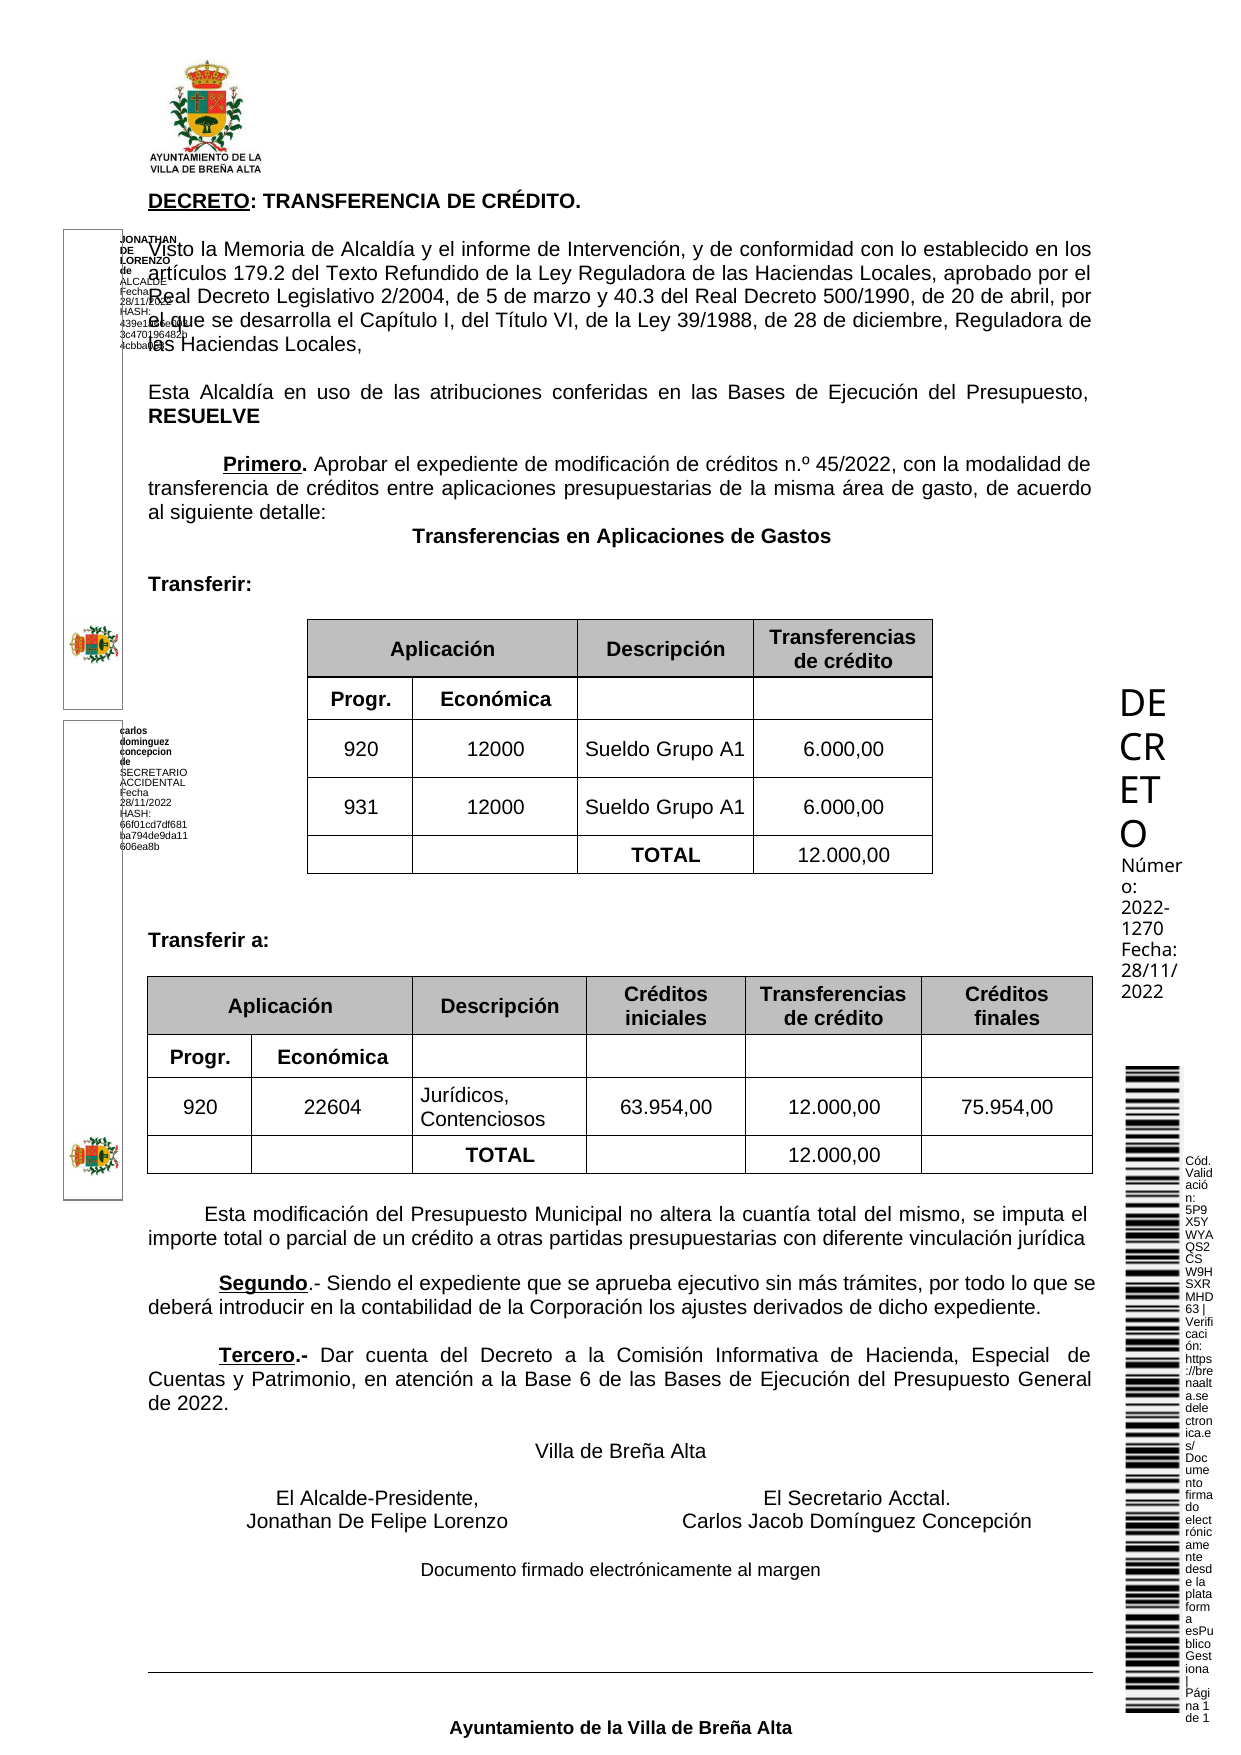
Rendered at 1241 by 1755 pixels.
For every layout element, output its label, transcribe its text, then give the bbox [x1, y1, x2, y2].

text Esta modificación del Presupuesto Municipal no altera la cuantía total del mismo, se imputa el importe total o parcial de un crédito a otras partidas presupuestarias con diferente vinculación jurídica [148, 1202, 1108, 1250]
table_cell [746, 1035, 921, 1077]
table_cell [587, 1035, 745, 1077]
text Primero. Aprobar el expediente de modificación de créditos n.º 45/2022, con la modalidad de transferencia de créditos entre aplicaciones presupuestarias de la misma área de gasto, de acuerdo al siguiente detalle: [148, 452, 1092, 524]
table_cell [308, 836, 412, 873]
table_cell 6.000,00 [754, 720, 932, 777]
table_cell [922, 1035, 1092, 1077]
text Visto la Memoria de Alcaldía y el informe de Intervención, y de conformidad con lo establecido en los artículos 179.2 del Texto Refundido de la Ley Reguladora de las Haciendas Locales, aprobado por el Real Decreto Legislativo 2/2004, de 5 de marzo y 40.3 del Real Decreto 500/1990, de 20 de abril, por el que se desarrolla el Capítulo I, del Título VI, de la Ley 39/1988, de 28 de diciembre, Reguladora de las Haciendas Locales, [64, 230, 122, 709]
table_cell 12000 [413, 720, 577, 777]
table_cell 75.954,00 [922, 1078, 1092, 1135]
table_header El Secretario Acctal. Carlos Jacob Domínguez Concepción [595, 1487, 1052, 1534]
table_cell [587, 1136, 745, 1173]
table_cell 12.000,00 [746, 1078, 921, 1135]
table_header Créditos finales [922, 977, 1092, 1034]
table_cell Sueldo Grupo A1 [578, 720, 753, 777]
table_cell [413, 1035, 586, 1077]
subtitle Transferir a: [148, 928, 1117, 952]
text Visto la Memoria de Alcaldía y el informe de Intervención, y de conformidad con lo establecido en los artículos 179.2 del Texto Refundido de la Ley Reguladora de las Haciendas Locales, aprobado por el Real Decreto Legislativo 2/2004, de 5 de marzo y 40.3 del Real Decreto 500/1990, de 20 de abril, por el que se desarrolla el Capítulo I, del Título VI, de la Ley 39/1988, de 28 de diciembre, Reguladora de las Haciendas Locales, [148, 236, 1093, 356]
table_header Créditos iniciales [587, 977, 745, 1034]
text Cód. Validación: 5P9X5YWYAQS2CSW9HSXRMHD63 | Verificación: https://brenaalta.sedelectronica.es/ Documento firmado electrónicamente desde la plataforma esPublico Gestiona | Página 1 de 1 [1185, 1155, 1214, 1725]
text Documento firmado electrónicamente al margen [185, 1558, 1056, 1580]
table_cell Progr. [148, 1035, 251, 1077]
table_cell Económica [413, 678, 577, 719]
table_cell Económica [252, 1035, 412, 1077]
table_header Transferencias de crédito [754, 620, 932, 676]
table_cell [413, 836, 577, 873]
table_cell TOTAL [413, 1136, 586, 1173]
text Segundo.- Siendo el expediente que se aprueba ejecutivo sin más trámites, por todo lo que se deberá introducir en la contabilidad de la Corporación los ajustes derivados de dicho expediente. [148, 1271, 1098, 1319]
table_cell [148, 1136, 251, 1173]
table_header Transferencias de crédito [746, 977, 921, 1034]
table_header El Alcalde-Presidente, Jonathan De Felipe Lorenzo [226, 1487, 595, 1534]
table_cell 12.000,00 [746, 1136, 921, 1173]
table_cell [922, 1136, 1092, 1173]
table_cell 931 [308, 778, 412, 835]
subtitle RESUELVE [148, 404, 1195, 428]
table_header Aplicación [308, 620, 577, 676]
text DECRETO [1119, 682, 1186, 856]
subtitle Transferencias en Aplicaciones de Gastos [185, 524, 1058, 548]
table_cell 6.000,00 [754, 778, 932, 835]
text Ayuntamiento de la Villa de Breña Alta [185, 1717, 1056, 1739]
table_header Aplicación [148, 977, 412, 1034]
text [1183, 1152, 1214, 1736]
text Esta Alcaldía en uso de las atribuciones conferidas en las Bases de Ejecución del Presupuesto, [148, 380, 1195, 404]
table_cell Progr. [308, 678, 412, 719]
table_header Descripción [413, 977, 586, 1034]
table_cell Jurídicos, Contenciosos [413, 1078, 586, 1135]
table_cell 12.000,00 [754, 836, 932, 873]
table_cell 920 [308, 720, 412, 777]
table_cell 12000 [413, 778, 577, 835]
text Tercero.- Dar cuenta del Decreto a la Comisión Informativa de Hacienda, Especial de Cuentas y Patrimonio, en atención a la Base 6 de las Bases de Ejecución del Presupuesto General de 2022. [148, 1343, 1092, 1415]
table_header Descripción [578, 620, 753, 676]
text [1117, 680, 1186, 1027]
table_cell [252, 1136, 412, 1173]
table_cell 22604 [252, 1078, 412, 1135]
text [64, 721, 122, 1199]
table_cell [578, 678, 753, 719]
text Transferir: [148, 572, 1195, 596]
table_cell 920 [148, 1078, 251, 1135]
table_cell TOTAL [578, 836, 753, 873]
table_cell Sueldo Grupo A1 [578, 778, 753, 835]
table_cell [754, 678, 932, 719]
table_cell 63.954,00 [587, 1078, 745, 1135]
text Número: 2022-1270 Fecha: 28/11/2022 [1121, 856, 1186, 1003]
text Villa de Breña Alta [185, 1439, 1056, 1463]
